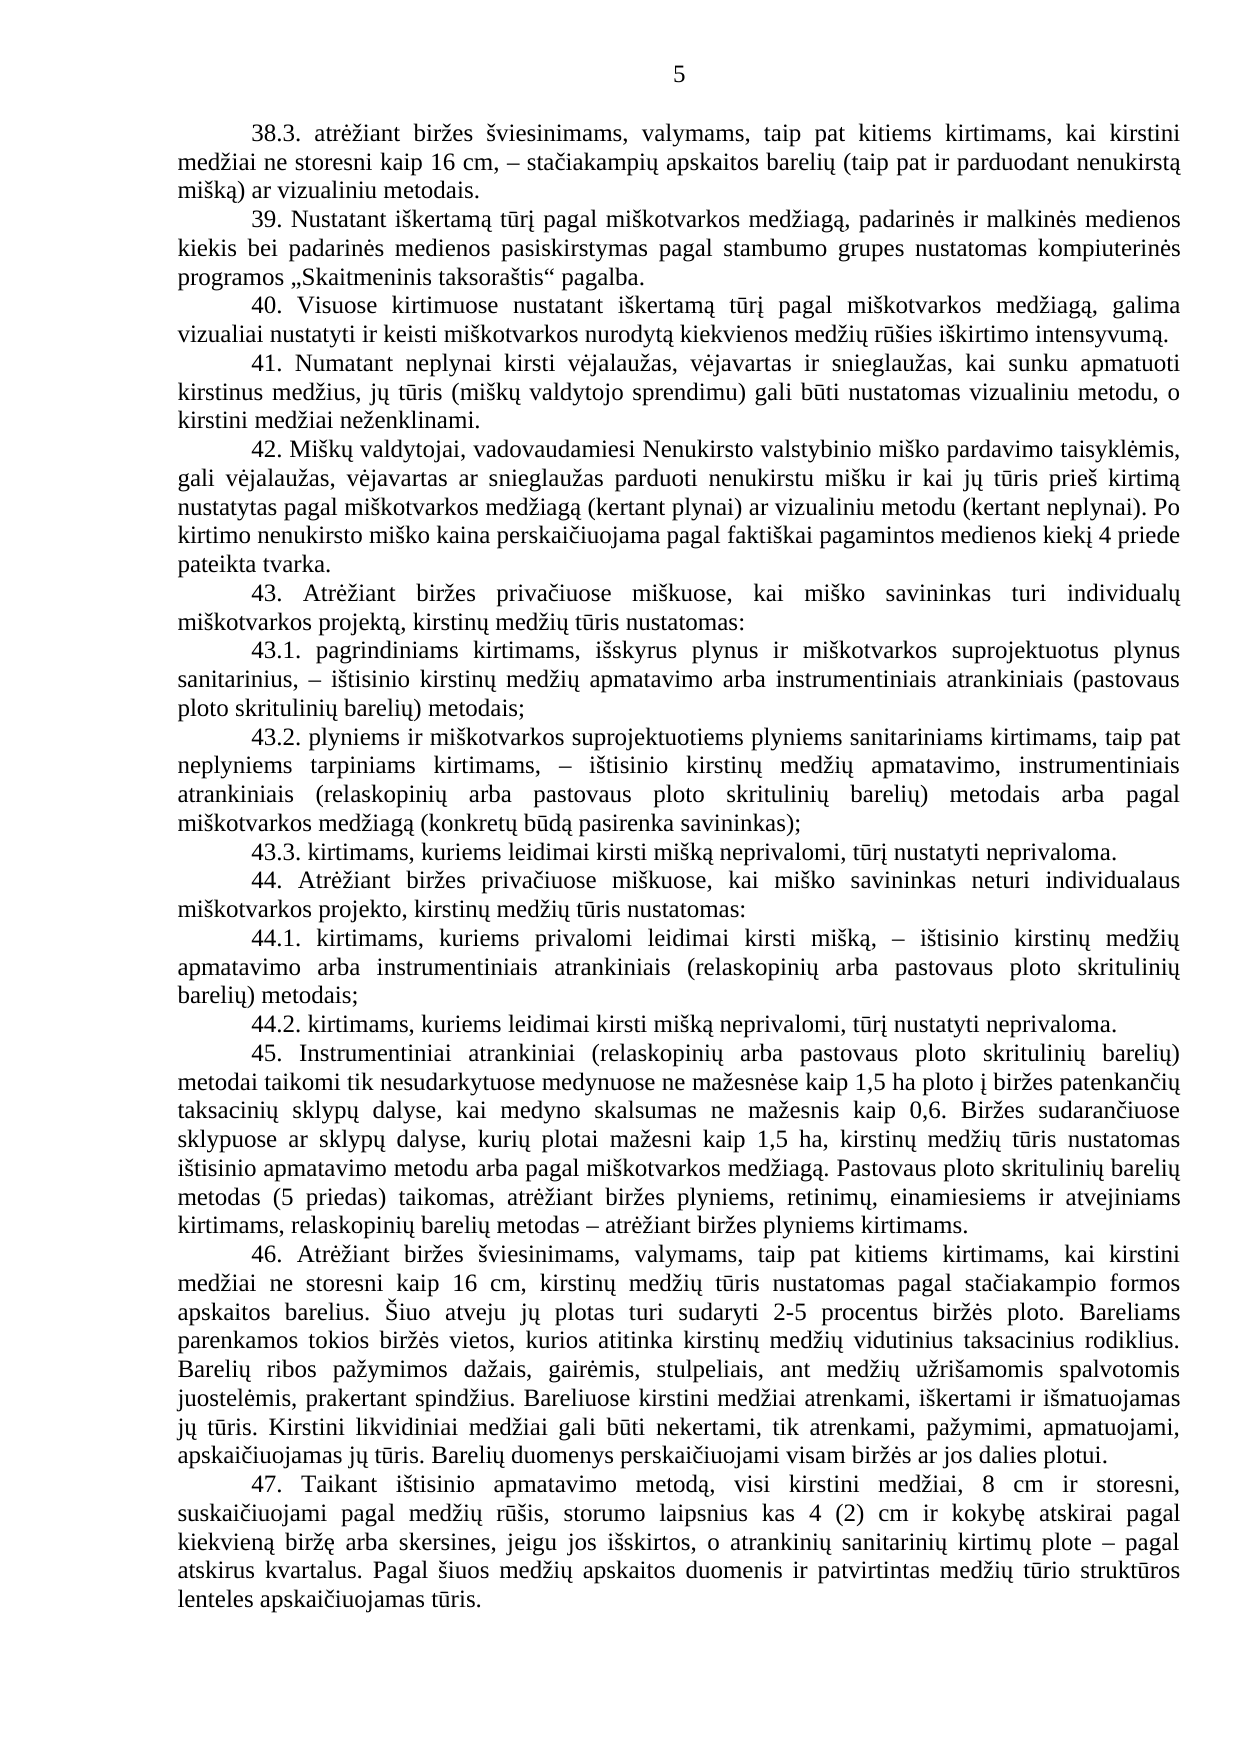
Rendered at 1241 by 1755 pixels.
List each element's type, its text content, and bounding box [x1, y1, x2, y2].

text 42. Miškų valdytojai, vadovaudamiesi Nenukirsto valstybinio miško pardavimo taisyklėmis, gali vėjalaužas, vėjavartas ar snieglaužas parduoti nenukirstu mišku ir kai jų tūris prieš kirtimą nustatytas pagal miškotvarkos medžiagą (kertant plynai) ar vizualiniu metodu (kertant neplynai). Po kirtimo nenukirsto miško kaina perskaičiuojama pagal faktiškai pagamintos medienos kiekį 4 priede pateikta tvarka. [177, 434, 1181, 578]
text 43.1. pagrindiniams kirtimams, išskyrus plynus ir miškotvarkos suprojektuotus plynus sanitarinius, – ištisinio kirstinų medžių apmatavimo arba instrumentiniais atrankiniais (pastovaus ploto skritulinių barelių) metodais; [177, 636, 1181, 722]
text 45. Instrumentiniai atrankiniai (relaskopinių arba pastovaus ploto skritulinių barelių) metodai taikomi tik nesudarkytuose medynuose ne mažesnėse kaip 1,5 ha ploto į biržes patenkančių taksacinių sklypų dalyse, kai medyno skalsumas ne mažesnis kaip 0,6. Biržes sudarančiuose sklypuose ar sklypų dalyse, kurių plotai mažesni kaip 1,5 ha, kirstinų medžių tūris nustatomas ištisinio apmatavimo metodu arba pagal miškotvarkos medžiagą. Pastovaus ploto skritulinių barelių metodas (5 priedas) taikomas, atrėžiant biržes plyniems, retinimų, einamiesiems ir atvejiniams kirtimams, relaskopinių barelių metodas – atrėžiant biržes plyniems kirtimams. [177, 1038, 1181, 1239]
text 41. Numatant neplynai kirsti vėjalaužas, vėjavartas ir snieglaužas, kai sunku apmatuoti kirstinus medžius, jų tūris (miškų valdytojo sprendimu) gali būti nustatomas vizualiniu metodu, o kirstini medžiai neženklinami. [177, 348, 1181, 434]
text 47. Taikant ištisinio apmatavimo metodą, visi kirstini medžiai, 8 cm ir storesni, suskaičiuojami pagal medžių rūšis, storumo laipsnius kas 4 (2) cm ir kokybę atskirai pagal kiekvieną biržę arba skersines, jeigu jos išskirtos, o atrankinių sanitarinių kirtimų plote – pagal atskirus kvartalus. Pagal šiuos medžių apskaitos duomenis ir patvirtintas medžių tūrio struktūros lenteles apskaičiuojamas tūris. [177, 1469, 1181, 1613]
text 44.1. kirtimams, kuriems privalomi leidimai kirsti mišką, – ištisinio kirstinų medžių apmatavimo arba instrumentiniais atrankiniais (relaskopinių arba pastovaus ploto skritulinių barelių) metodais; [177, 923, 1181, 1009]
text 43.2. plyniems ir miškotvarkos suprojektuotiems plyniems sanitariniams kirtimams, taip pat neplyniems tarpiniams kirtimams, – ištisinio kirstinų medžių apmatavimo, instrumentiniais atrankiniais (relaskopinių arba pastovaus ploto skritulinių barelių) metodais arba pagal miškotvarkos medžiagą (konkretų būdą pasirenka savininkas); [177, 722, 1181, 837]
text 38.3. atrėžiant biržes šviesinimams, valymams, taip pat kitiems kirtimams, kai kirstini medžiai ne storesni kaip 16 cm, – stačiakampių apskaitos barelių (taip pat ir parduodant nenukirstą mišką) ar vizualiniu metodais. [177, 118, 1181, 204]
text 43. Atrėžiant biržes privačiuose miškuose, kai miško savininkas turi individualų miškotvarkos projektą, kirstinų medžių tūris nustatomas: [177, 578, 1181, 636]
text 43.3. kirtimams, kuriems leidimai kirsti mišką neprivalomi, tūrį nustatyti neprivaloma. [177, 837, 1181, 866]
text 46. Atrėžiant biržes šviesinimams, valymams, taip pat kitiems kirtimams, kai kirstini medžiai ne storesni kaip 16 cm, kirstinų medžių tūris nustatomas pagal stačiakampio formos apskaitos barelius. Šiuo atveju jų plotas turi sudaryti 2-5 procentus biržės ploto. Bareliams parenkamos tokios biržės vietos, kurios atitinka kirstinų medžių vidutinius taksacinius rodiklius. Barelių ribos pažymimos dažais, gairėmis, stulpeliais, ant medžių užrišamomis spalvotomis juostelėmis, prakertant spindžius. Bareliuose kirstini medžiai atrenkami, iškertami ir išmatuojamas jų tūris. Kirstini likvidiniai medžiai gali būti nekertami, tik atrenkami, pažymimi, apmatuojami, apskaičiuojamas jų tūris. Barelių duomenys perskaičiuojami visam biržės ar jos dalies plotui. [177, 1239, 1181, 1469]
text 44.2. kirtimams, kuriems leidimai kirsti mišką neprivalomi, tūrį nustatyti neprivaloma. [177, 1009, 1181, 1038]
text 39. Nustatant iškertamą tūrį pagal miškotvarkos medžiagą, padarinės ir malkinės medienos kiekis bei padarinės medienos pasiskirstymas pagal stambumo grupes nustatomas kompiuterinės programos „Skaitmeninis taksoraštis“ pagalba. [177, 204, 1181, 291]
text 40. Visuose kirtimuose nustatant iškertamą tūrį pagal miškotvarkos medžiagą, galima vizualiai nustatyti ir keisti miškotvarkos nurodytą kiekvienos medžių rūšies iškirtimo intensyvumą. [177, 291, 1181, 348]
text 44. Atrėžiant biržes privačiuose miškuose, kai miško savininkas neturi individualaus miškotvarkos projekto, kirstinų medžių tūris nustatomas: [177, 866, 1181, 923]
